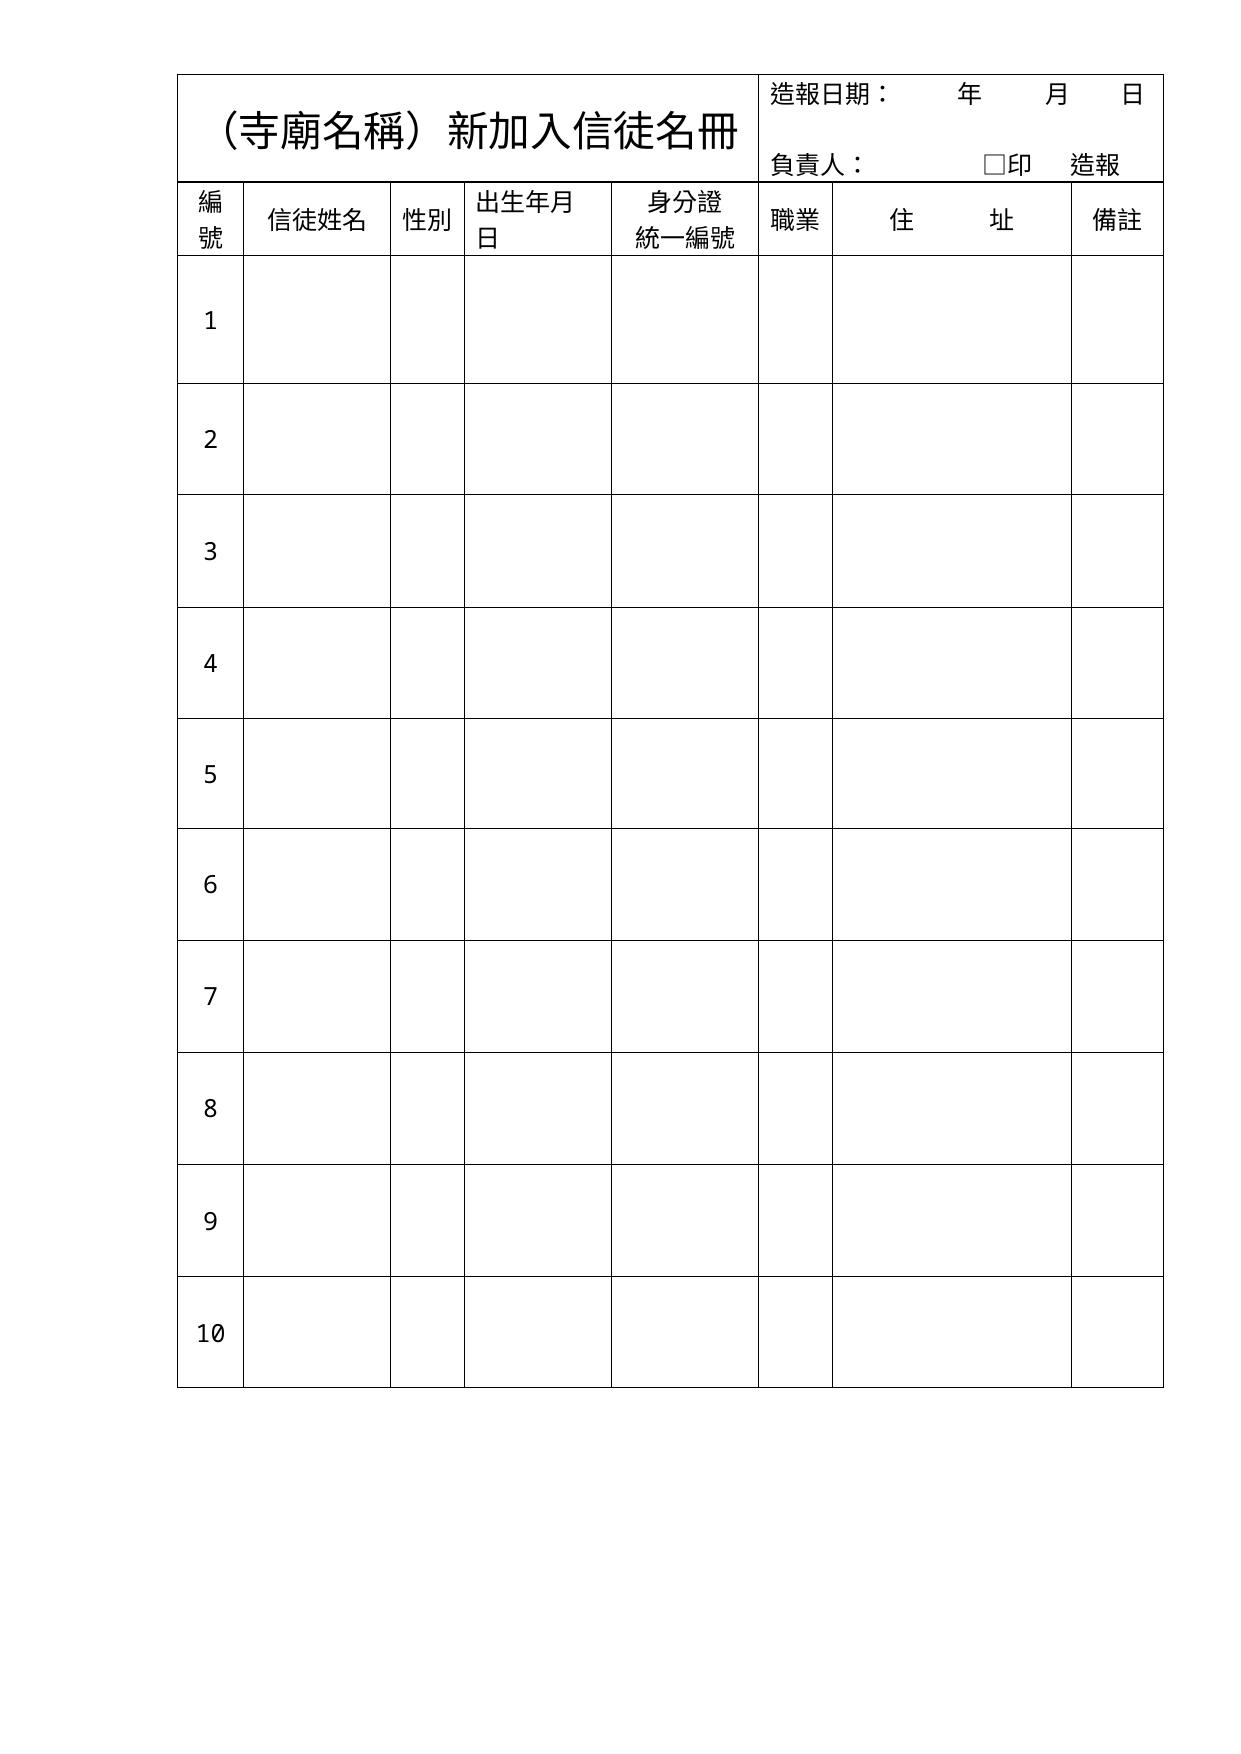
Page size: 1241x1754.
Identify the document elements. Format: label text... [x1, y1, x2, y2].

table_cell [833, 719, 1071, 828]
table_cell [1072, 495, 1163, 607]
table_cell 1 [178, 256, 243, 383]
table_cell [465, 719, 611, 828]
table_cell [1072, 941, 1163, 1052]
table_cell [244, 256, 390, 383]
table_cell 9 [178, 1165, 243, 1276]
table_cell [1072, 1277, 1163, 1387]
table_cell [391, 1277, 464, 1387]
table_cell [465, 608, 611, 718]
table_cell [759, 495, 832, 607]
table_cell [612, 384, 758, 494]
table_cell [465, 1277, 611, 1387]
table_cell [1072, 719, 1163, 828]
table_cell [833, 941, 1071, 1052]
table_cell 身分證 統一編號 [612, 183, 758, 255]
table_cell [465, 941, 611, 1052]
table_cell [759, 1053, 832, 1164]
table_cell [833, 1053, 1071, 1164]
table_cell [612, 1165, 758, 1276]
table_cell 出生年月日 [465, 183, 611, 255]
table_cell [612, 829, 758, 939]
table_cell [465, 829, 611, 939]
table_cell 住 址 [833, 183, 1071, 255]
table_cell [1072, 1053, 1163, 1164]
table_cell [465, 495, 611, 607]
table_cell 5 [178, 719, 243, 828]
table_cell [759, 829, 832, 939]
table_cell [759, 1165, 832, 1276]
table_cell 2 [178, 384, 243, 494]
table_cell [465, 384, 611, 494]
table_cell [1072, 1165, 1163, 1276]
table_cell 信徒姓名 [244, 183, 390, 255]
table_cell [612, 608, 758, 718]
table_cell [391, 719, 464, 828]
table_cell [391, 608, 464, 718]
table_cell [244, 941, 390, 1052]
table_cell [244, 608, 390, 718]
table_cell 10 [178, 1277, 243, 1387]
table_cell 8 [178, 1053, 243, 1164]
table_cell [244, 495, 390, 607]
table_cell [244, 719, 390, 828]
table_cell [391, 1053, 464, 1164]
table_cell [1072, 256, 1163, 383]
table_cell [391, 941, 464, 1052]
table_cell [244, 1165, 390, 1276]
table_cell [612, 719, 758, 828]
table_cell [391, 495, 464, 607]
table_cell [759, 941, 832, 1052]
table_cell [244, 384, 390, 494]
table_cell [391, 1165, 464, 1276]
table_cell 職業 [759, 183, 832, 255]
table_cell [391, 829, 464, 939]
table_cell [244, 1053, 390, 1164]
table_cell [833, 256, 1071, 383]
table_cell 7 [178, 941, 243, 1052]
table_cell [1072, 608, 1163, 718]
table_cell [833, 1165, 1071, 1276]
table_cell [391, 256, 464, 383]
table_cell [612, 1277, 758, 1387]
table_cell [465, 1165, 611, 1276]
table_cell [759, 719, 832, 828]
table_cell 編號 [178, 183, 243, 255]
table_cell [759, 384, 832, 494]
table_cell [612, 256, 758, 383]
table_cell [465, 256, 611, 383]
table_cell [833, 384, 1071, 494]
table_cell 6 [178, 829, 243, 939]
table_header （寺廟名稱）新加入信徒名冊 [178, 75, 758, 181]
table_cell [244, 829, 390, 939]
table_cell [833, 829, 1071, 939]
table_cell [612, 1053, 758, 1164]
table_header 造報日期： 年 月 日 負責人： □印 造報 [759, 75, 1163, 181]
table_cell 4 [178, 608, 243, 718]
table_cell [833, 1277, 1071, 1387]
table_cell [759, 608, 832, 718]
table_cell [1072, 384, 1163, 494]
table_cell [833, 495, 1071, 607]
table_cell [612, 941, 758, 1052]
table_cell 性別 [391, 183, 464, 255]
table_cell [759, 1277, 832, 1387]
table_cell [833, 608, 1071, 718]
table_cell [612, 495, 758, 607]
table_cell [465, 1053, 611, 1164]
table_cell [391, 384, 464, 494]
table_cell [1072, 829, 1163, 939]
table_cell 3 [178, 495, 243, 607]
table_cell [244, 1277, 390, 1387]
table_cell [759, 256, 832, 383]
table_cell 備註 [1072, 183, 1163, 255]
